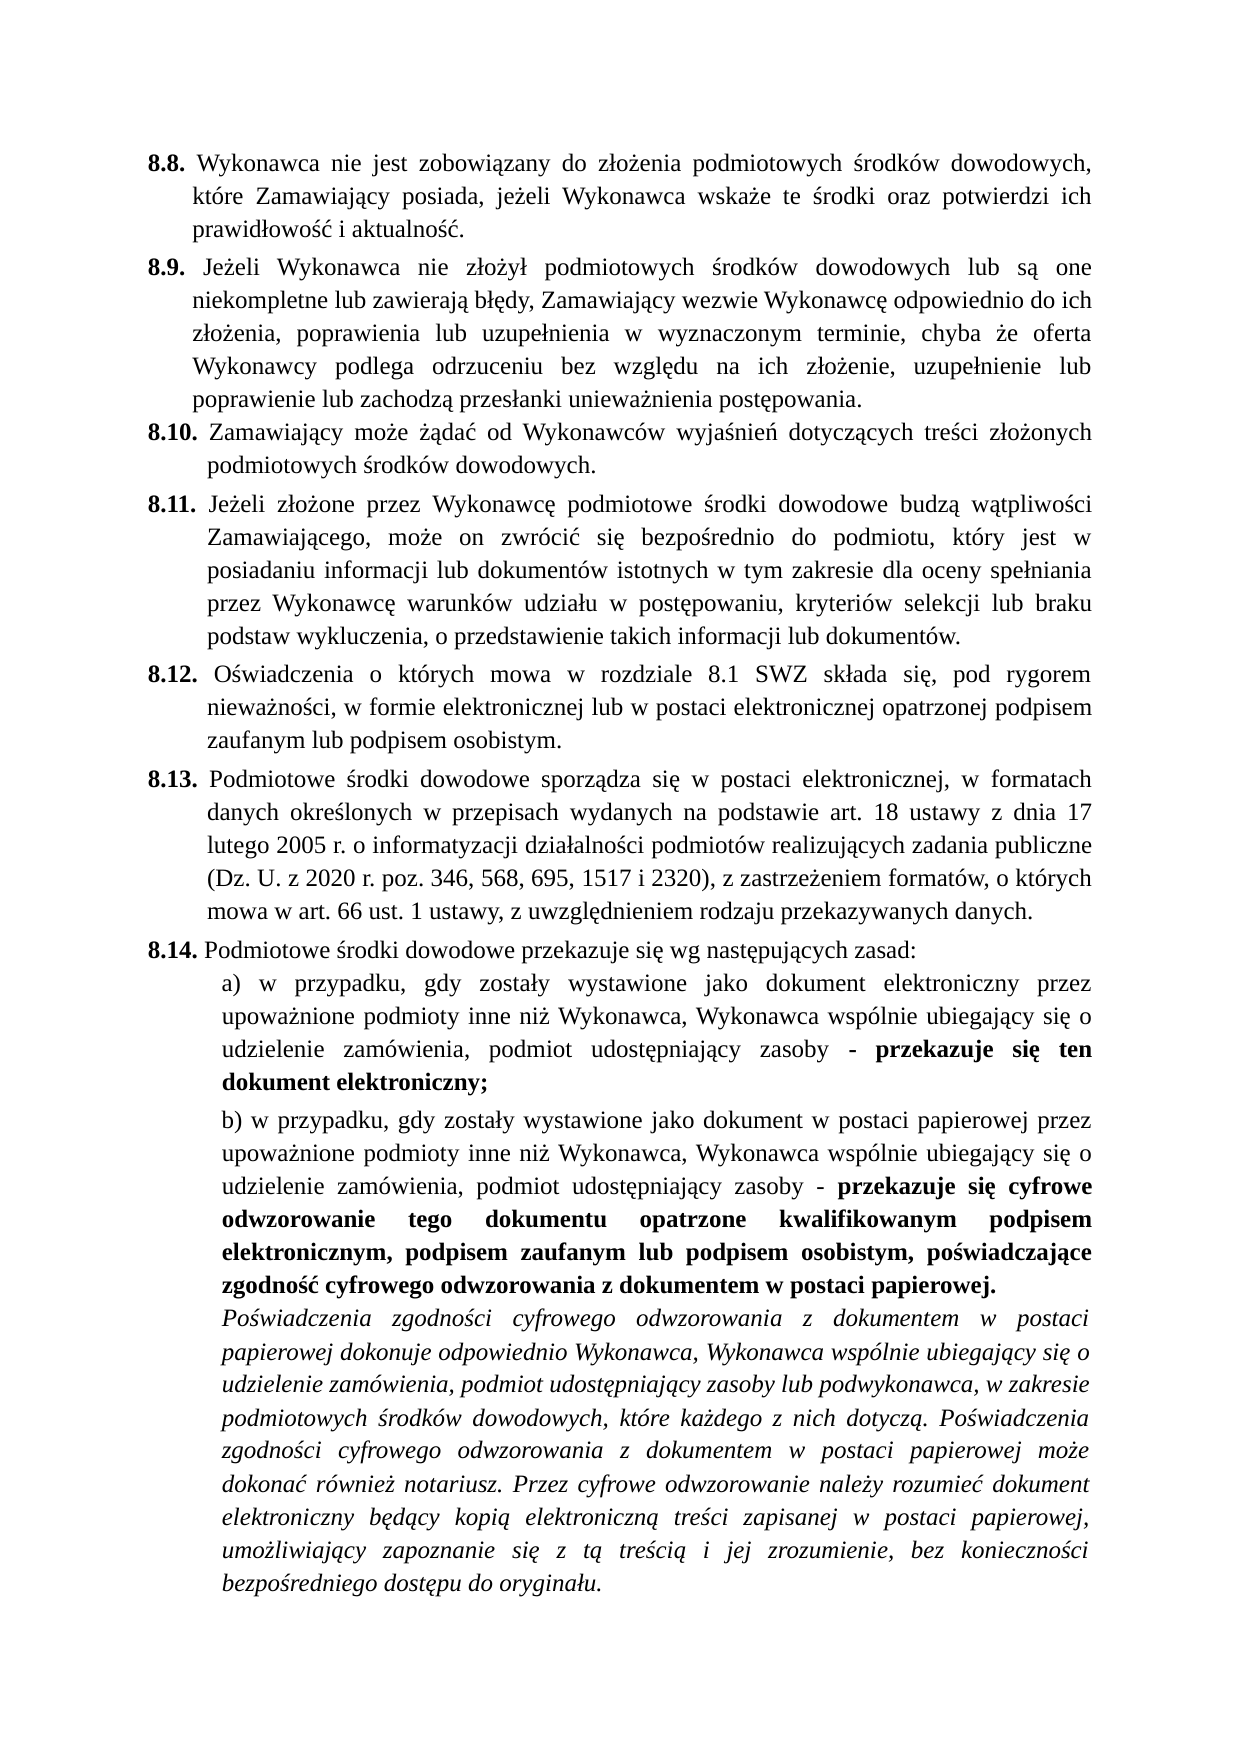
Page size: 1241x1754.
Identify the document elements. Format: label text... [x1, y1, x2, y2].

text 8.12. Oświadczenia o których mowa w rozdziale 8.1 SWZ składa się, pod rygorem nieważności, w formie elektronicznej lub w postaci elektronicznej opatrzonej podpisem zaufanym lub podpisem osobistym. [148, 659, 1092, 754]
text 8.13. Podmiotowe środki dowodowe sporządza się w postaci elektronicznej, w formatach danych określonych w przepisach wydanych na podstawie art. 18 ustawy z dnia 17 lutego 2005 r. o informatyzacji działalności podmiotów realizujących zadania publiczne (Dz. U. z 2020 r. poz. 346, 568, 695, 1517 i 2320), z zastrzeżeniem formatów, o których mowa w art. 66 ust. 1 ustawy, z uwzględnieniem rodzaju przekazywanych danych. [148, 764, 1092, 925]
text Poświadczenia zgodności cyfrowego odwzorowania z dokumentem w postaci papierowej dokonuje odpowiednio Wykonawca, Wykonawca wspólnie ubiegający się o udzielenie zamówienia, podmiot udostępniający zasoby lub podwykonawca, w zakresie podmiotowych środków dowodowych, które każdego z nich dotyczą. Poświadczenia zgodności cyfrowego odwzorowania z dokumentem w postaci papierowej może dokonać również notariusz. Przez cyfrowe odwzorowanie należy rozumieć dokument elektroniczny będący kopią elektroniczną treści zapisanej w postaci papierowej, umożliwiający zapoznanie się z tą treścią i jej zrozumienie, bez konieczności bezpośredniego dostępu do oryginału. [222, 1303, 1092, 1596]
text 8.10. Zamawiający może żądać od Wykonawców wyjaśnień dotyczących treści złożonych podmiotowych środków dowodowych. [148, 417, 1092, 479]
text 8.14. Podmiotowe środki dowodowe przekazuje się wg następujących zasad: [148, 935, 1092, 963]
text 8.8. Wykonawca nie jest zobowiązany do złożenia podmiotowych środków dowodowych, które Zamawiający posiada, jeżeli Wykonawca wskaże te środki oraz potwierdzi ich prawidłowość i aktualność. [148, 148, 1092, 242]
text b) w przypadku, gdy zostały wystawione jako dokument w postaci papierowej przez upoważnione podmioty inne niż Wykonawca, Wykonawca wspólnie ubiegający się o udzielenie zamówienia, podmiot udostępniający zasoby - przekazuje się cyfrowe odwzorowanie tego dokumentu opatrzone kwalifikowanym podpisem elektronicznym, podpisem zaufanym lub podpisem osobistym, poświadczające zgodność cyfrowego odwzorowania z dokumentem w postaci papierowej. [221, 1105, 1092, 1299]
text 8.9. Jeżeli Wykonawca nie złożył podmiotowych środków dowodowych lub są one niekompletne lub zawierają błędy, Zamawiający wezwie Wykonawcę odpowiednio do ich złożenia, poprawienia lub uzupełnienia w wyznaczonym terminie, chyba że oferta Wykonawcy podlega odrzuceniu bez względu na ich złożenie, uzupełnienie lub poprawienie lub zachodzą przesłanki unieważnienia postępowania. [148, 252, 1092, 413]
text 8.11. Jeżeli złożone przez Wykonawcę podmiotowe środki dowodowe budzą wątpliwości Zamawiającego, może on zwrócić się bezpośrednio do podmiotu, który jest w posiadaniu informacji lub dokumentów istotnych w tym zakresie dla oceny spełniania przez Wykonawcę warunków udziału w postępowaniu, kryteriów selekcji lub braku podstaw wykluczenia, o przedstawienie takich informacji lub dokumentów. [148, 489, 1092, 650]
text a) w przypadku, gdy zostały wystawione jako dokument elektroniczny przez upoważnione podmioty inne niż Wykonawca, Wykonawca wspólnie ubiegający się o udzielenie zamówienia, podmiot udostępniający zasoby - przekazuje się ten dokument elektroniczny; [221, 968, 1092, 1096]
